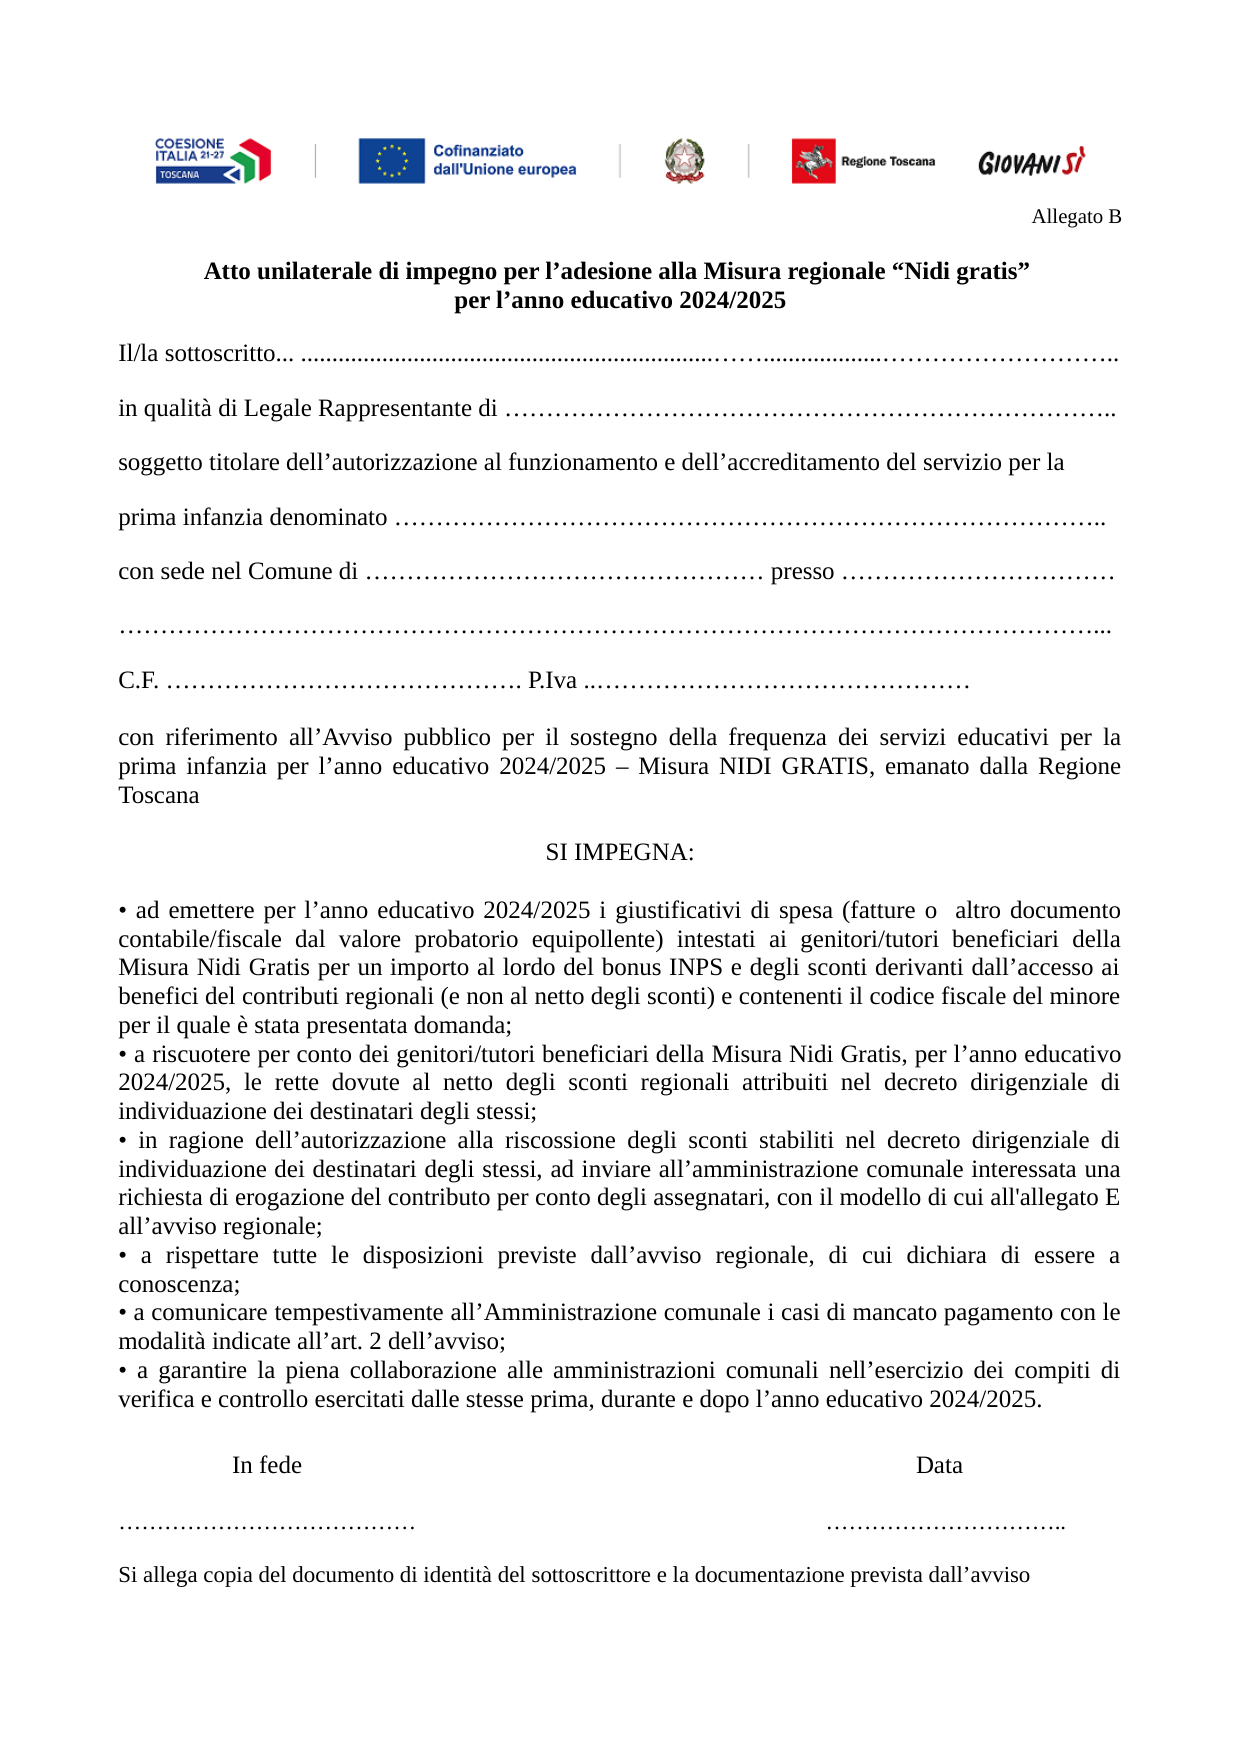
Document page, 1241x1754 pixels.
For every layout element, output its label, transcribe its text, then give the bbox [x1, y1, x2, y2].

text ………………………………… ………………………….. [118, 1508, 1122, 1534]
text con sede nel Comune di ………………………………………… presso …………………………… [118, 558, 1122, 585]
text in qualità di Legale Rappresentante di ……………………………………………………………….. [118, 394, 1122, 422]
text con riferimento all’Avviso pubblico per il sostegno della frequenza dei servizi educativi per la prima infanzia per l’anno educativo 2024/2025 – Misura NIDI GRATIS, emanato dalla Regione Toscana [118, 722, 1122, 809]
text • in ragione dell’autorizzazione alla riscossione degli sconti stabiliti nel decreto dirigenziale di individuazione dei destinatari degli stessi, ad inviare all’amministrazione comunale interessata una richiesta di erogazione del contributo per conto degli assegnatari, con il modello di cui all'allegato E all’avviso regionale; [118, 1125, 1122, 1240]
text per l’anno educativo 2024/2025 [118, 285, 1122, 314]
text C.F. ……………………………………. P.Iva ..……………………………………… [118, 666, 1122, 694]
text • ad emettere per l’anno educativo 2024/2025 i giustificativi di spesa (fatture o altro documento contabile/fiscale dal valore probatorio equipollente) intestati ai genitori/tutori beneficiari della Misura Nidi Gratis per un importo al lordo del bonus INPS e degli sconti derivanti dall’accesso ai benefici del contributi regionali (e non al netto degli sconti) e contenenti il codice fiscale del minore per il quale è stata presentata domanda; [118, 895, 1122, 1039]
text Il/la sottoscritto... ..................................................................……...................……………………….. [118, 340, 1122, 367]
text Atto unilaterale di impegno per l’adesione alla Misura regionale “Nidi gratis” [118, 256, 1122, 285]
text SI IMPEGNA: [118, 837, 1122, 866]
text • a riscuotere per conto dei genitori/tutori beneficiari della Misura Nidi Gratis, per l’anno educativo 2024/2025, le rette dovute al netto degli sconti regionali attribuiti nel decreto dirigenziale di individuazione dei destinatari degli stessi; [118, 1039, 1122, 1125]
text In fede Data [118, 1451, 1122, 1479]
text Allegato B [118, 204, 1122, 228]
text • a comunicare tempestivamente all’Amministrazione comunale i casi di mancato pagamento con le modalità indicate all’art. 2 dell’avviso; [118, 1297, 1122, 1355]
text prima infanzia denominato ………………………………………………………………………….. [118, 503, 1122, 531]
picture [118, 118, 1123, 204]
text • a rispettare tutte le disposizioni previste dall’avviso regionale, di cui dichiara di essere a conoscenza; [118, 1240, 1122, 1297]
text soggetto titolare dell’autorizzazione al funzionamento e dell’accreditamento del servizio per la [118, 449, 1122, 476]
text ………………………………………………………………………………………………………... [118, 612, 1122, 639]
text • a garantire la piena collaborazione alle amministrazioni comunali nell’esercizio dei compiti di verifica e controllo esercitati dalle stesse prima, durante e dopo l’anno educativo 2024/2025. [118, 1355, 1122, 1412]
text Si allega copia del documento di identità del sottoscrittore e la documentazione prevista dall’avviso [118, 1561, 1122, 1587]
